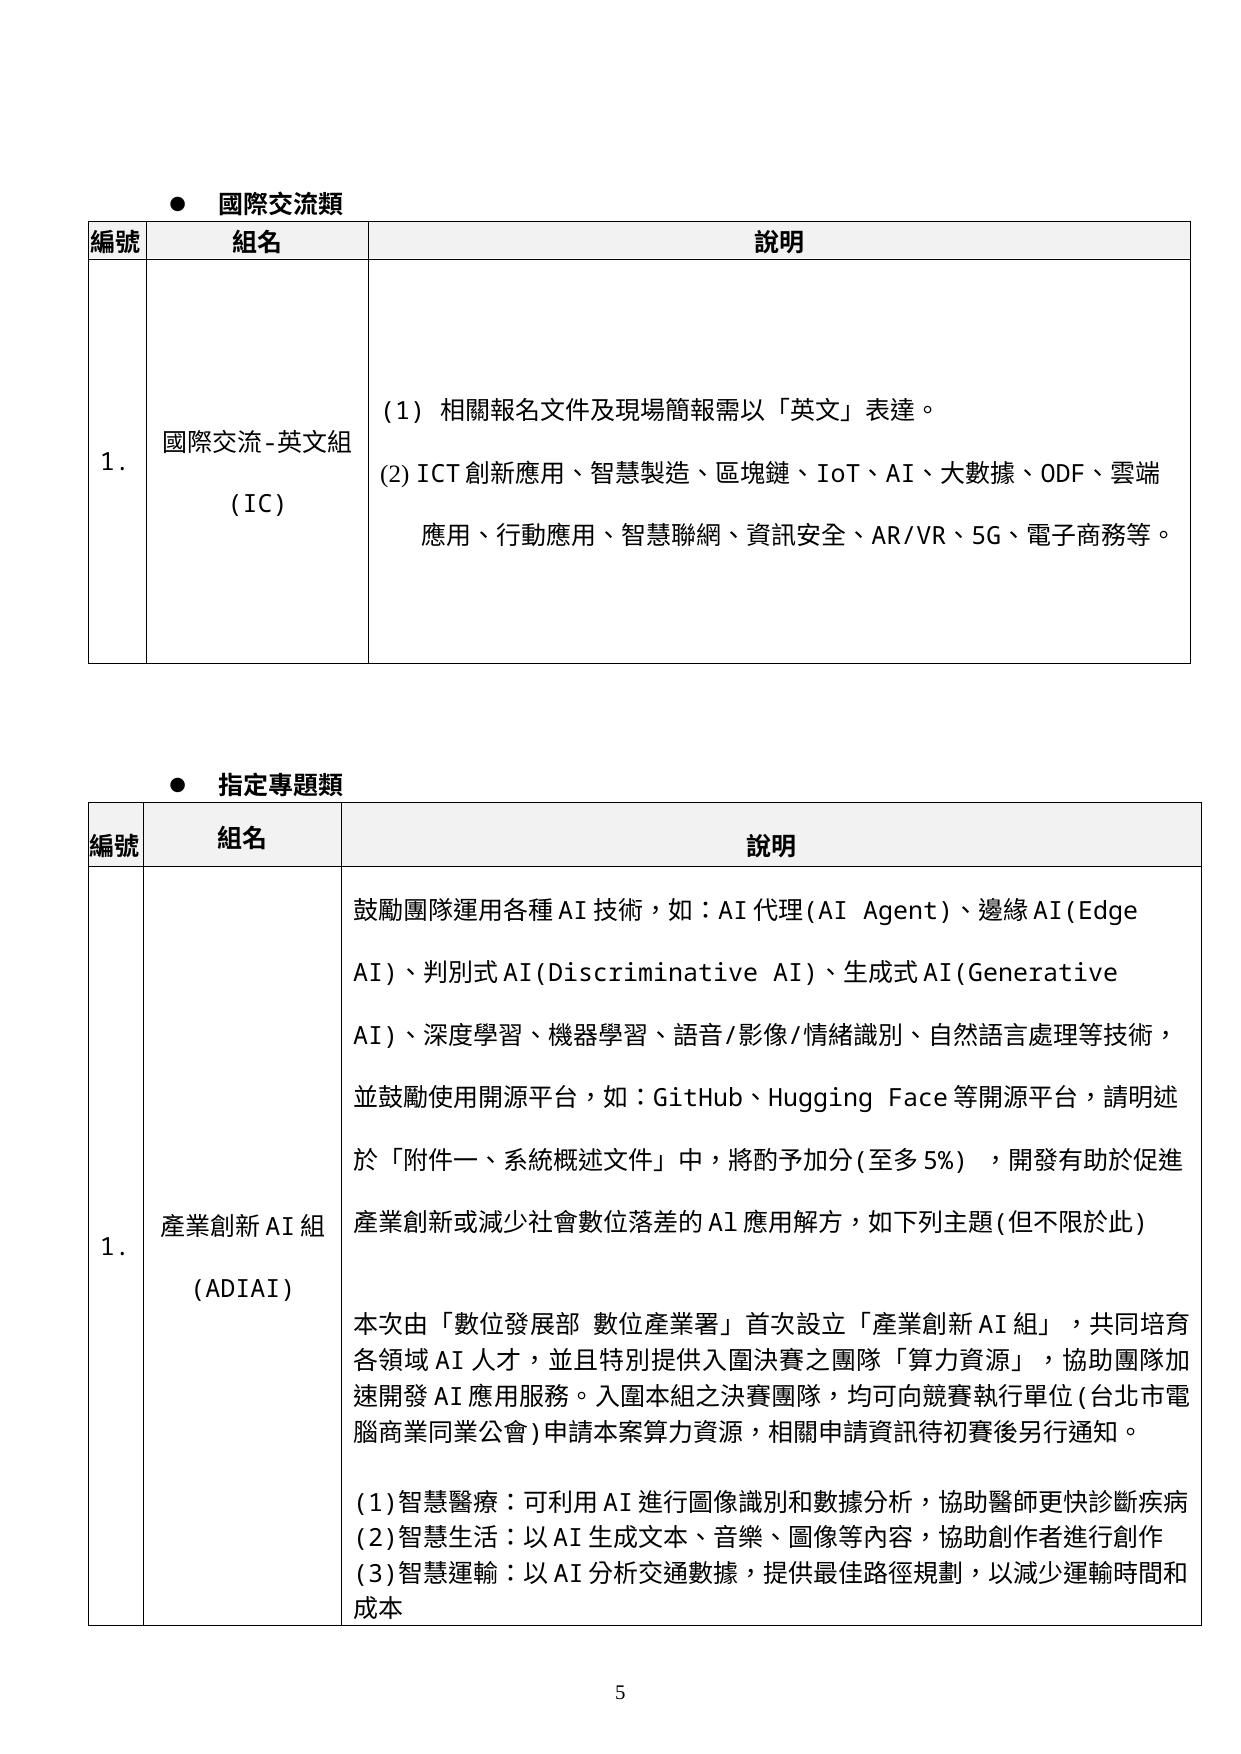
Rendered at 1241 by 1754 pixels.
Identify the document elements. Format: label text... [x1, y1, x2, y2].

table_cell [89, 260, 146, 662]
table_cell [89, 867, 143, 1625]
table_header 編號 [89, 803, 143, 866]
table_header 編號 [89, 222, 146, 258]
table_cell 產業創新AI組(ADIAI) [144, 867, 341, 1625]
table_header 組名 [144, 803, 341, 866]
list 國際交流類 [168, 185, 1122, 221]
table_cell 國際交流-英文組 (IC) [147, 260, 368, 662]
table_header 說明 [369, 222, 1190, 258]
list 指定專題類 [168, 766, 1122, 802]
table_header 說明 [342, 803, 1201, 866]
table_header 組名 [147, 222, 368, 258]
table_cell 相關報名文件及現場簡報需以「英文」表達。 ICT創新應用、智慧製造、區塊鏈、IoT、AI、大數據、ODF、雲端應用、行動應用、智慧聯網、資訊安全、AR/VR、5G、電子商務等。 [369, 260, 1190, 662]
table_cell 鼓勵團隊運用各種AI技術，如：AI代理(AI Agent)、邊緣AI(Edge AI)、判別式AI(Discriminative AI)、生成式AI(Generative AI)、深度學習、機器學習、語音/影像/情緒識別、自然語言處理等技術，並鼓勵使用開源平台，如：GitHub、Hugging Face等開源平台，請明述於「附件一、系統概述文件」中，將酌予加分(至多5%) ，開發有助於促進產業創新或減少社會數位落差的Al應用解方，如下列主題(但不限於此) 本次由「數位發展部 數位產業署」首次設立「產業創新AI組」，共同培育各領域AI人才，並且特別提供入圍決賽之團隊「算力資源」，協助團隊加速開發AI應用服務。入圍本組之決賽團隊，均可向競賽執行單位(台北市電腦商業同業公會)申請本案算力資源，相關申請資訊待初賽後另行通知。 (1)智慧醫療：可利用AI進行圖像識別和數據分析，協助醫師更快診斷疾病 (2)智慧生活：以AI生成文本、音樂、圖像等內容，協助創作者進行創作 (3)智慧運輸：以AI分析交通數據，提供最佳路徑規劃，以減少運輸時間和成本 [342, 867, 1201, 1625]
